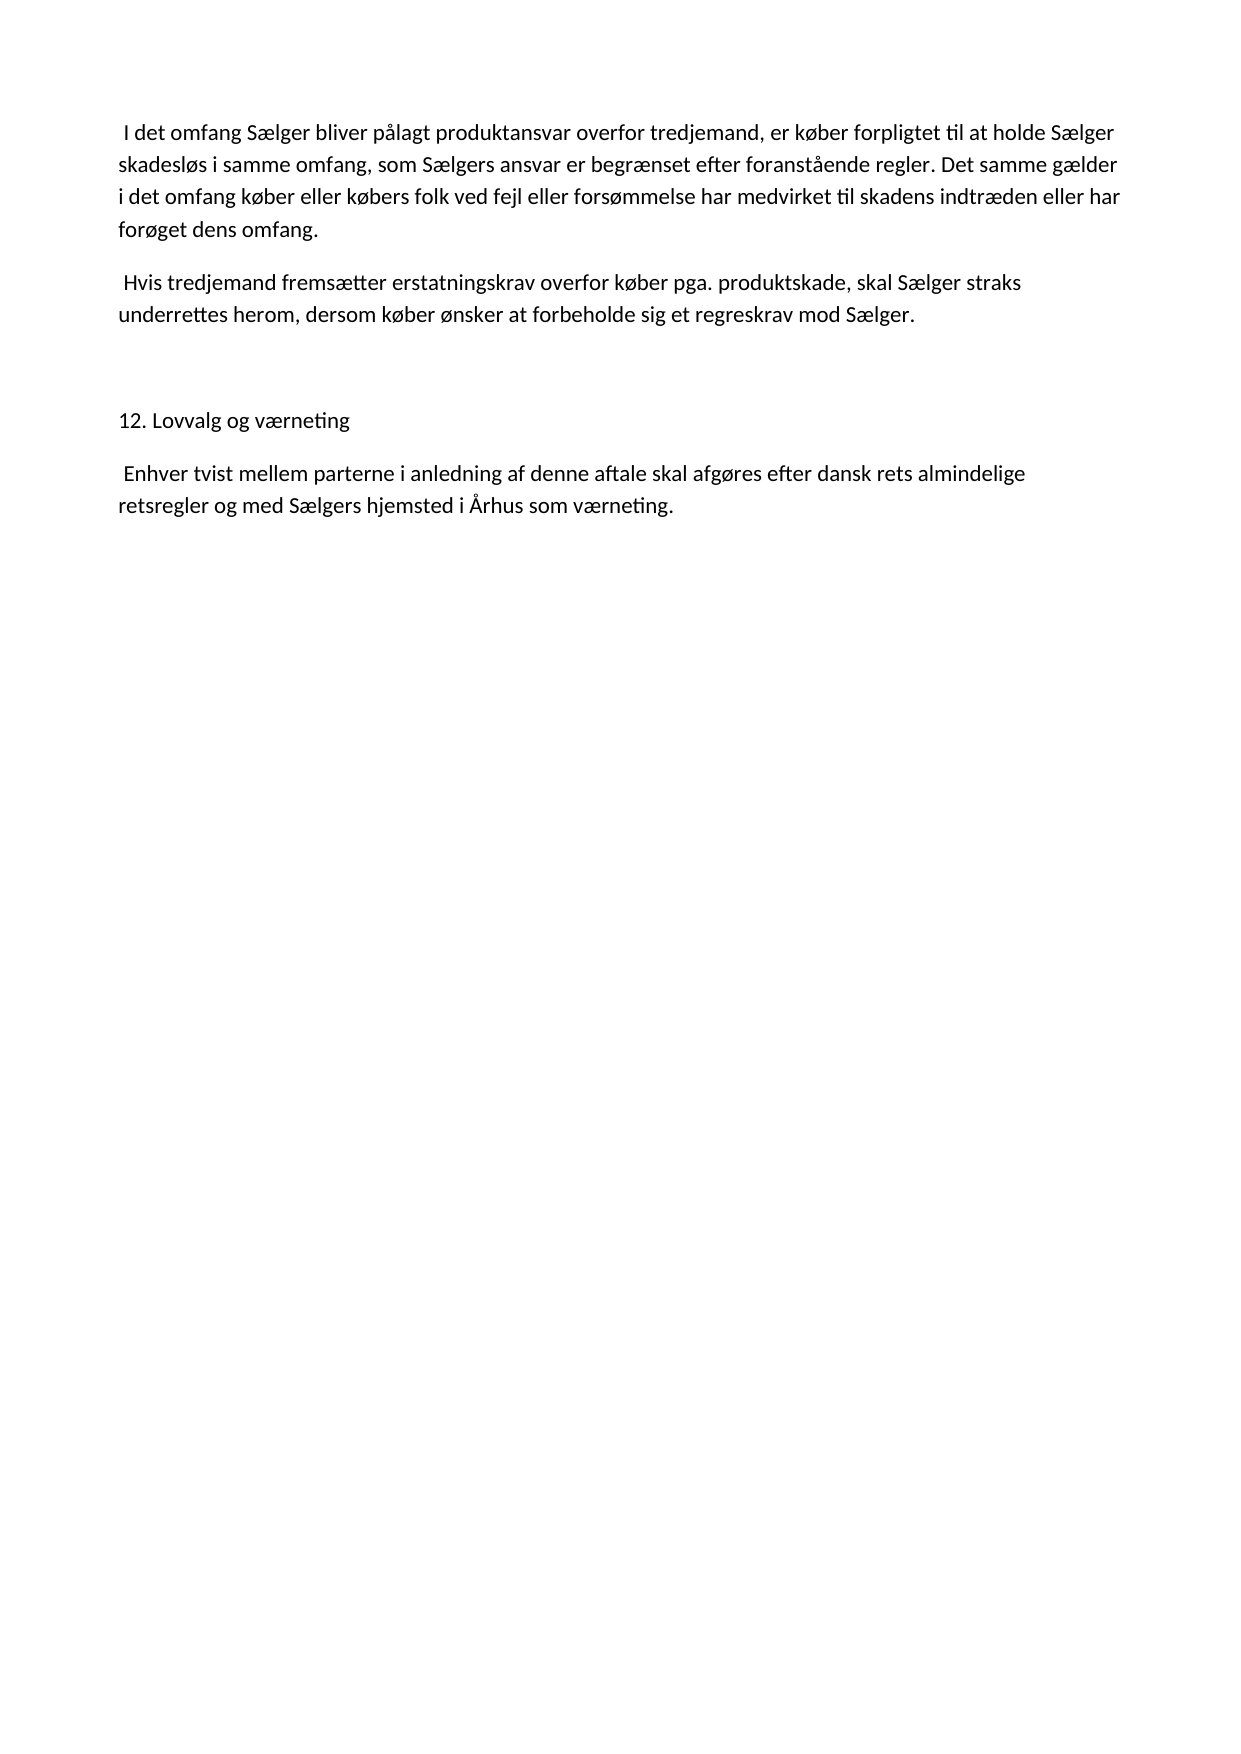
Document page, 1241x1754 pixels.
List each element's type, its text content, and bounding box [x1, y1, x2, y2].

text Hvis tredjemand fremsætter erstatningskrav overfor køber pga. produktskade, skal Sælger straks underrettes herom, dersom køber ønsker at forbeholde sig et regreskrav mod Sælger. [118, 268, 1122, 328]
text Enhver tvist mellem parterne i anledning af denne aftale skal afgøres efter dansk rets almindelige retsregler og med Sælgers hjemsted i Århus som værneting. [118, 459, 1122, 519]
text I det omfang Sælger bliver pålagt produktansvar overfor tredjemand, er køber forpligtet til at holde Sælger skadesløs i samme omfang, som Sælgers ansvar er begrænset efter foranstående regler. Det samme gælder i det omfang køber eller købers folk ved fejl eller forsømmelse har medvirket til skadens indtræden eller har forøget dens omfang. [118, 118, 1122, 243]
text 12. Lovvalg og værneting [118, 406, 1122, 434]
